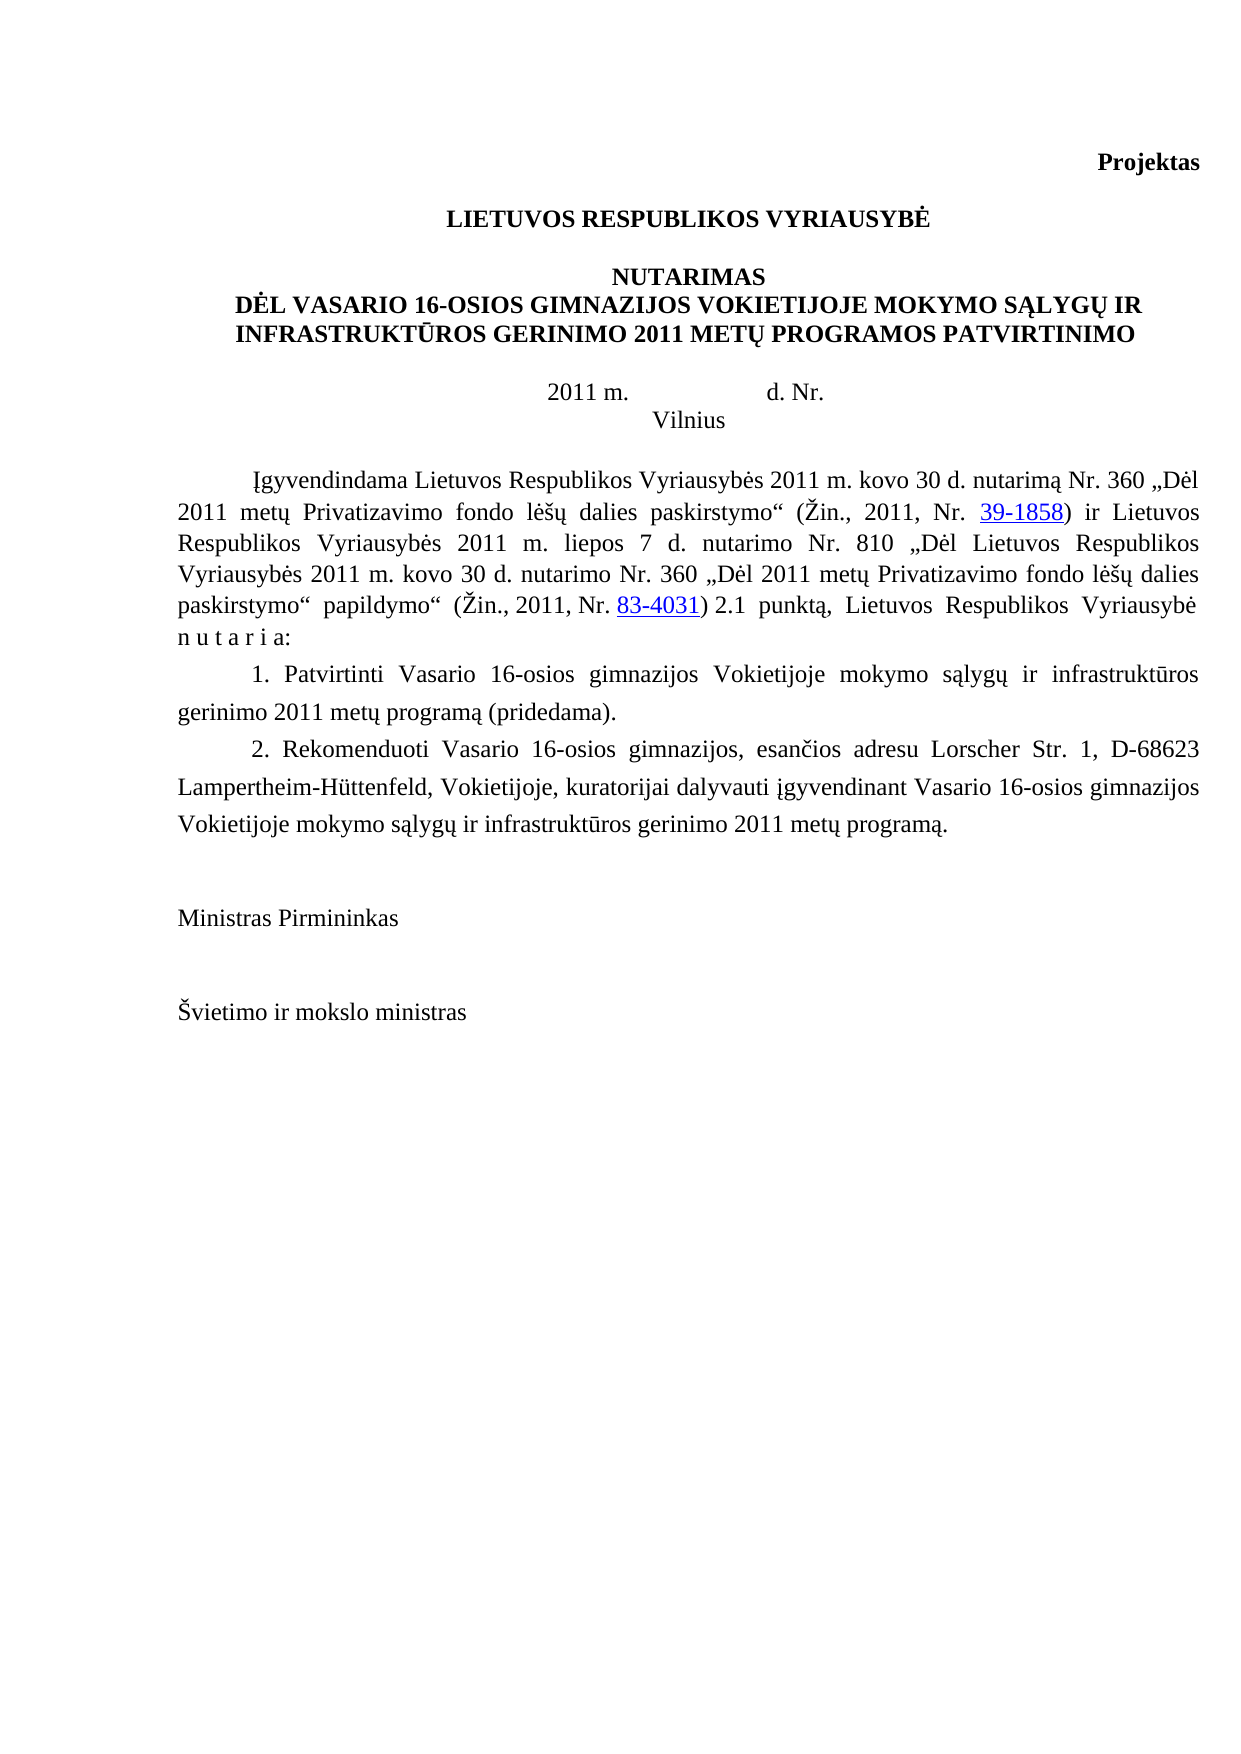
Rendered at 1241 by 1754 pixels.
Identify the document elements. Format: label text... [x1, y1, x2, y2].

text Vilnius [177, 406, 1200, 434]
text Projektas [177, 147, 1200, 176]
text Ministras Pirmininkas [177, 901, 1200, 932]
text n u t a r i a: [177, 619, 1200, 651]
text 1. Patvirtinti Vasario 16-osios gimnazijos Vokietijoje mokymo sąlygų ir infrastruktūros gerinimo 2011 metų programą (pridedama). [177, 651, 1200, 726]
text Švietimo ir mokslo ministras [177, 994, 1200, 1026]
text 2011 m. d. Nr. [177, 377, 1200, 406]
text LIETUVOS RESPUBLIKOS VYRIAUSYBĖ [177, 204, 1200, 233]
text 2. Rekomenduoti Vasario 16-osios gimnazijos, esančios adresu Lorscher Str. 1, D-68623 Lampertheim-Hüttenfeld, Vokietijoje, kuratorijai dalyvauti įgyvendinant Vasario 16-osios gimnazijos Vokietijoje mokymo sąlygų ir infrastruktūros gerinimo 2011 metų programą. [177, 726, 1200, 838]
text DĖL VASARIO 16-OSIOS GIMNAZIJOS VOKIETIJOJE MOKYMO SĄLYGŲ IR INFRASTRUKTŪROS GERINIMo 2011 METŲ programos patvirtinimo [177, 291, 1200, 348]
text Įgyvendindama Lietuvos Respublikos Vyriausybės 2011 m. kovo 30 d. nutarimą Nr. 360 „Dėl 2011 metų Privatizavimo fondo lėšų dalies paskirstymo“ (Žin., 2011, Nr. 39-1858) ir Lietuvos Respublikos Vyriausybės 2011 m. liepos 7 d. nutarimo Nr. 810 „Dėl Lietuvos Respublikos Vyriausybės 2011 m. kovo 30 d. nutarimo Nr. 360 „Dėl 2011 metų Privatizavimo fondo lėšų dalies paskirstymo“ papildymo“ (Žin., 2011, Nr. 83-4031) 2.1 punktą, Lietuvos Respublikos Vyriausybė [177, 463, 1200, 619]
text NUTARIMAS [177, 262, 1200, 291]
